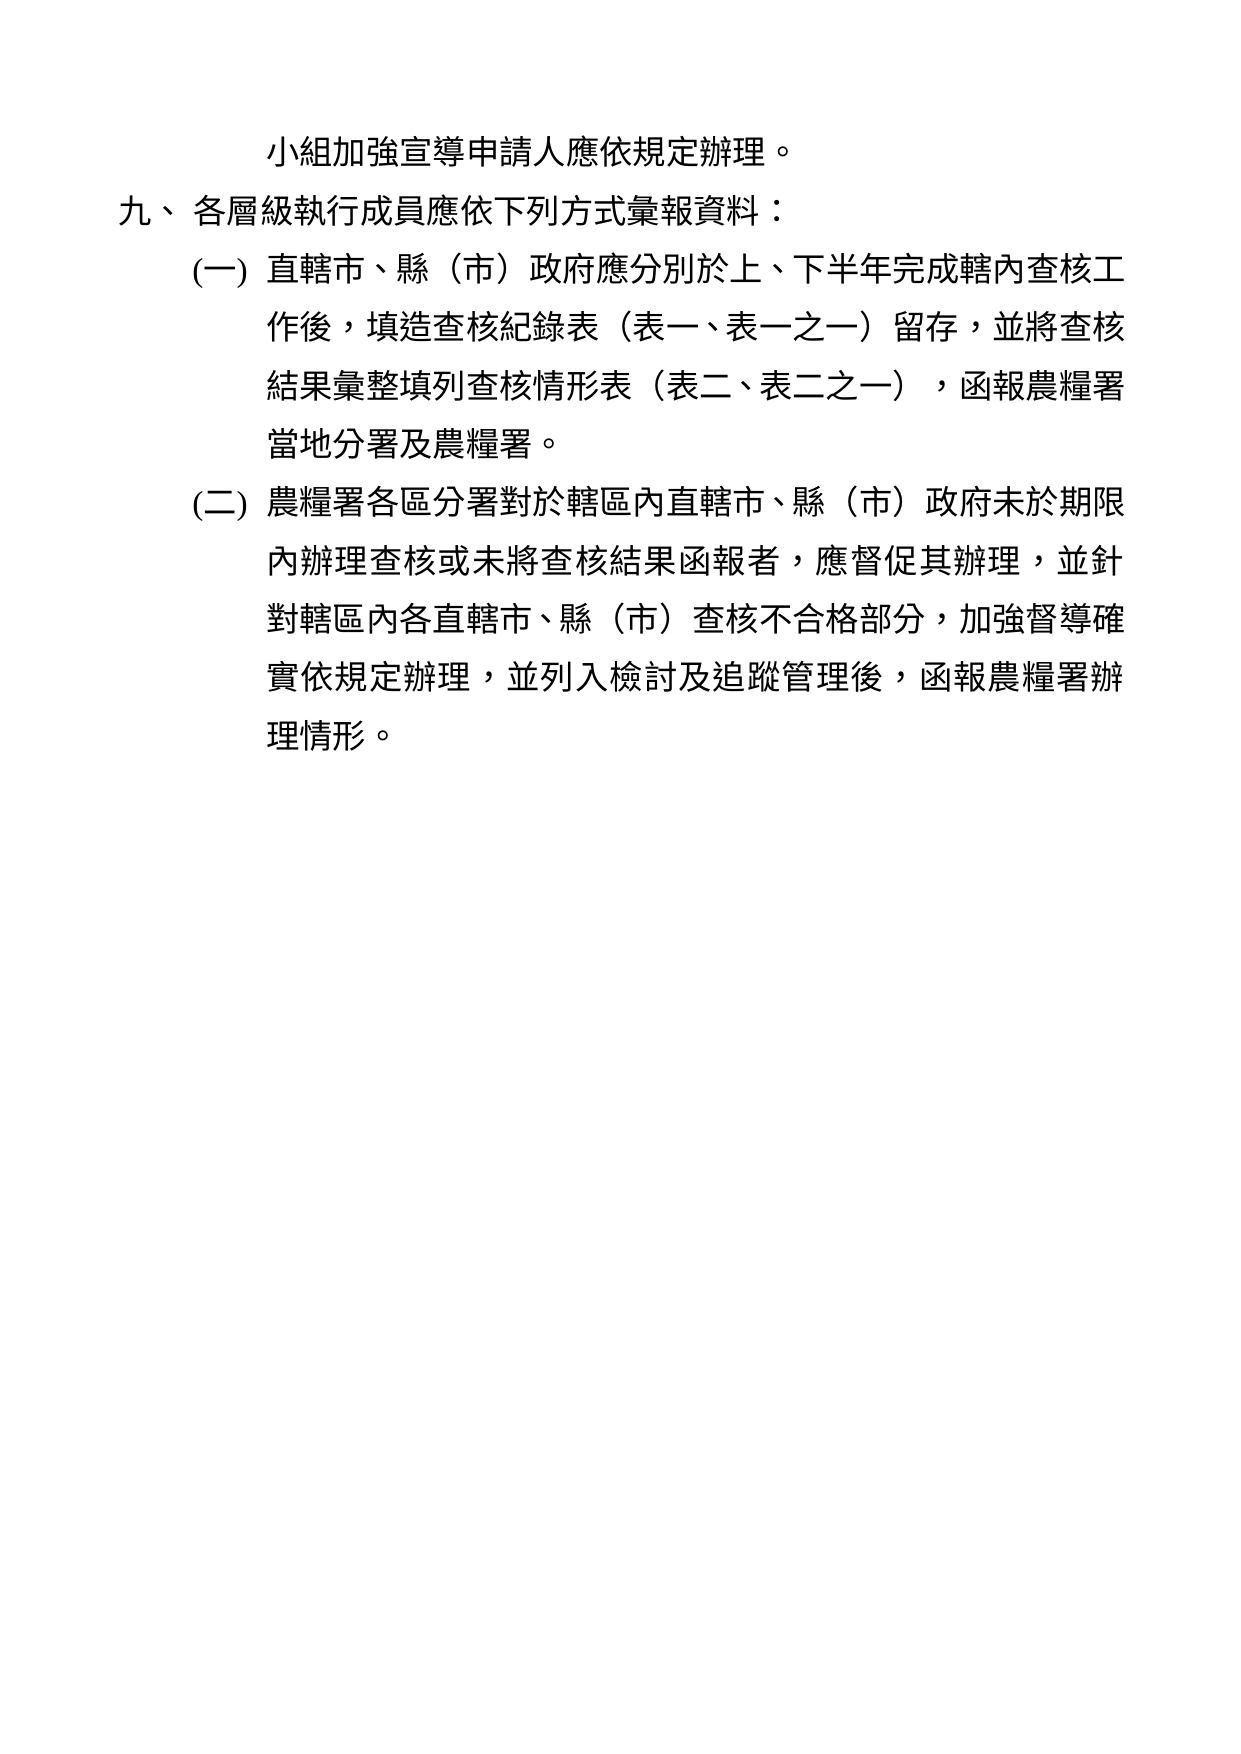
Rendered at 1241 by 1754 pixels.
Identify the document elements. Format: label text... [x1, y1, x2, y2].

list 小組加強宣導申請人應依規定辦理。 [192, 118, 1126, 176]
list 各層級執行成員應依下列方式彙報資料： [118, 176, 1126, 235]
list 直轄市、縣（市）政府應分別於上、下半年完成轄內查核工作後，填造查核紀錄表（表一、表一之一）留存，並將查核結果彙整填列查核情形表（表二、表二之一），函報農糧署當地分署及農糧署。 [192, 235, 1126, 468]
list 農糧署各區分署對於轄區內直轄市、縣（市）政府未於期限內辦理查核或未將查核結果函報者，應督促其辦理，並針對轄區內各直轄市、縣（市）查核不合格部分，加強督導確實依規定辦理，並列入檢討及追蹤管理後，函報農糧署辦理情形。 [192, 468, 1126, 760]
